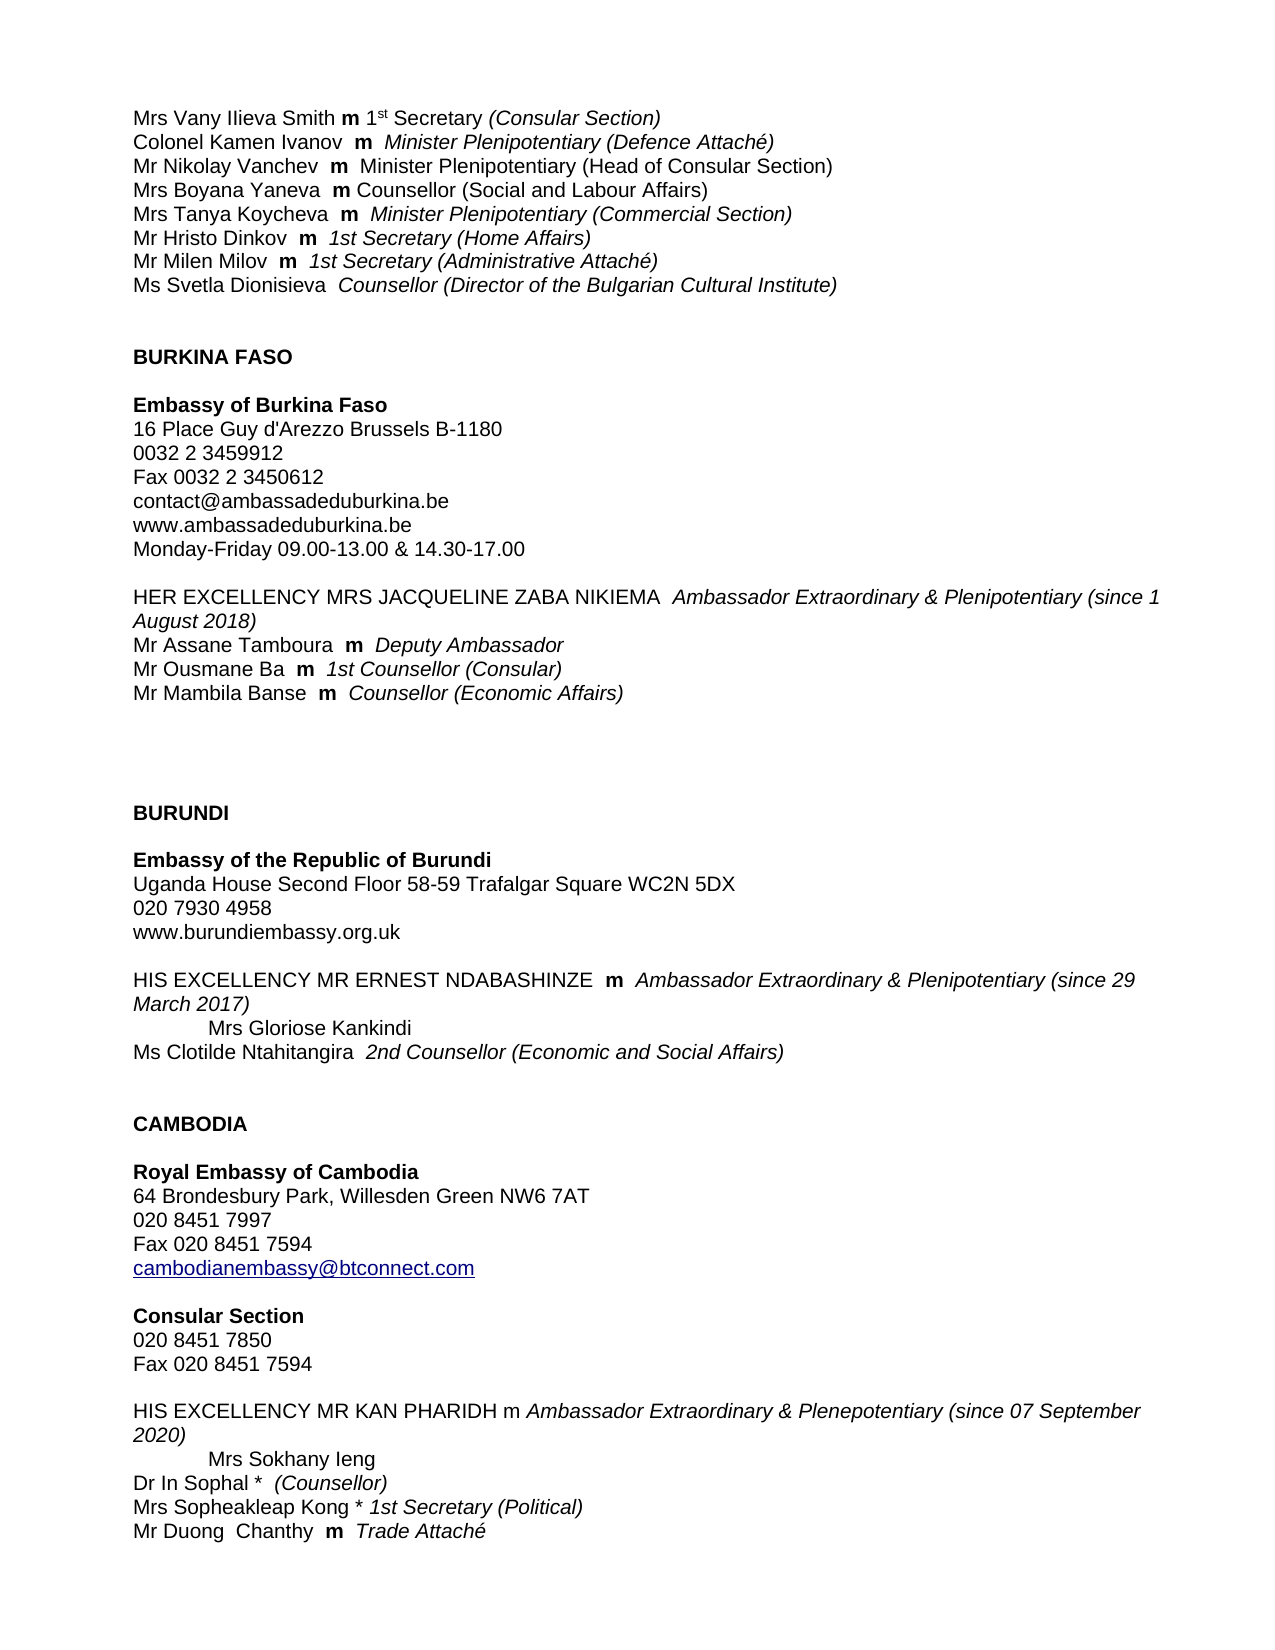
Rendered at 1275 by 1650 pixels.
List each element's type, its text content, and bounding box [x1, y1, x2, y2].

text Mrs Boyana Yaneva m Counsellor (Social and Labour Affairs) [133, 177, 1181, 201]
text 020 7930 4958 [133, 896, 1181, 920]
text Ms Svetla Dionisieva Counsellor (Director of the Bulgarian Cultural Institute) [133, 273, 1181, 297]
text 020 8451 7997 [133, 1208, 1181, 1232]
text Ms Clotilde Ntahitangira 2nd Counsellor (Economic and Social Affairs) [133, 1040, 1181, 1064]
text Fax 020 8451 7594 [133, 1351, 1181, 1375]
text Colonel Kamen Ivanov m Minister Plenipotentiary (Defence Attaché) [133, 129, 1181, 153]
subtitle Embassy of Burkina Faso [133, 393, 1181, 417]
text Fax 020 8451 7594 [133, 1232, 1181, 1256]
text Mr Nikolay Vanchev m Minister Plenipotentiary (Head of Consular Section) [133, 153, 1181, 177]
text 64 Brondesbury Park, Willesden Green NW6 7AT [133, 1184, 1181, 1208]
text Mrs Gloriose Kankindi [133, 1016, 1181, 1040]
text Embassy of the Republic of Burundi [133, 848, 1181, 872]
text www.burundiembassy.org.uk [133, 920, 1181, 944]
text Consular Section [133, 1303, 1181, 1327]
text HIS EXCELLENCY MR KAN PHARIDH m Ambassador Extraordinary & Plenepotentiary (since 07 September 2020) [133, 1399, 1181, 1447]
text Mr Hristo Dinkov m 1st Secretary (Home Affairs) [133, 225, 1181, 249]
text Monday-Friday 09.00-13.00 & 14.30-17.00 [133, 537, 1181, 561]
text Mr Ousmane Ba m 1st Counsellor (Consular) [133, 657, 1181, 681]
text HIS EXCELLENCY MR ERNEST NDABASHINZE m Ambassador Extraordinary & Plenipotentiary (since 29 March 2017) [133, 968, 1181, 1016]
text HER EXCELLENCY MRS JACQUELINE ZABA NIKIEMA Ambassador Extraordinary & Plenipotentiary (since 1 August 2018) [133, 585, 1181, 633]
text 020 8451 7850 [133, 1327, 1181, 1351]
text contact@ambassadeduburkina.be [133, 489, 1181, 513]
text Mrs Sopheakleap Kong * 1st Secretary (Political) [133, 1495, 1181, 1519]
text Mrs Sokhany Ieng [133, 1447, 1181, 1471]
text www.ambassadeduburkina.be [133, 513, 1181, 537]
text 16 Place Guy d'Arezzo Brussels B-1180 [133, 417, 1181, 441]
text Dr In Sophal * (Counsellor) [133, 1471, 1181, 1495]
text Fax 0032 2 3450612 [133, 465, 1181, 489]
text cambodianembassy@btconnect.com [133, 1256, 1181, 1279]
text Mr Milen Milov m 1st Secretary (Administrative Attaché) [133, 249, 1181, 273]
subtitle CAMBODIA [133, 1112, 1181, 1136]
text Mr Assane Tamboura m Deputy Ambassador [133, 633, 1181, 657]
text BURUNDI [133, 800, 1181, 824]
text BURKINA FASO [133, 345, 1181, 369]
text Mrs Tanya Koycheva m Minister Plenipotentiary (Commercial Section) [133, 201, 1181, 225]
text Uganda House Second Floor 58-59 Trafalgar Square WC2N 5DX [133, 872, 1181, 896]
text Mrs Vany IIieva Smith m 1st Secretary (Consular Section) [133, 106, 1181, 129]
text Royal Embassy of Cambodia [133, 1160, 1181, 1184]
text 0032 2 3459912 [133, 441, 1181, 465]
text Mr Duong Chanthy m Trade Attaché [133, 1519, 1181, 1543]
text Mr Mambila Banse m Counsellor (Economic Affairs) [133, 681, 1181, 704]
